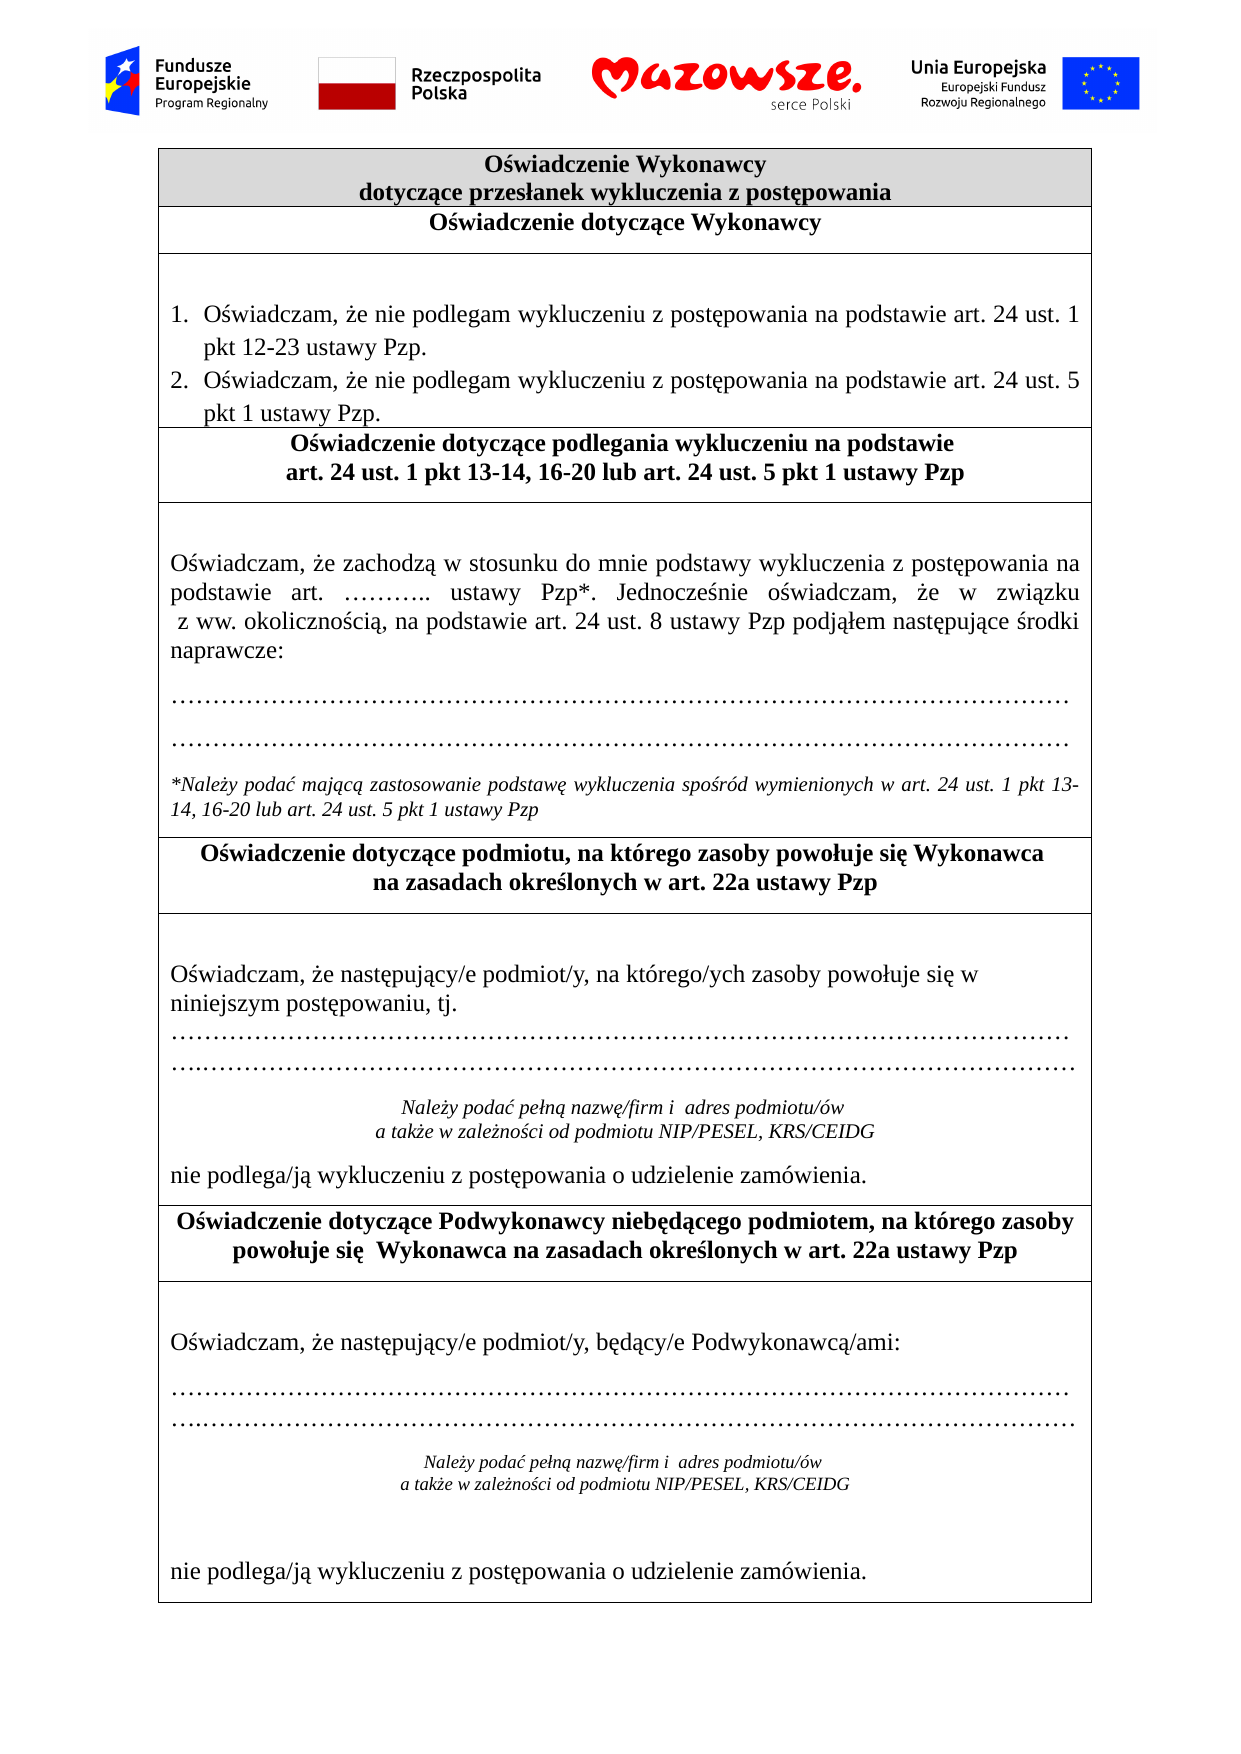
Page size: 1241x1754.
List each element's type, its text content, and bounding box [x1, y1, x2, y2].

table_cell Oświadczenie dotyczące Wykonawcy [159, 207, 1091, 253]
table_cell Oświadczam, że zachodzą w stosunku do mnie podstawy wykluczenia z postępowania na podstawie art. ……….. ustawy Pzp*. Jednocześnie oświadczam, że w związku z ww. okolicznością, na podstawie art. 24 ust. 8 ustawy Pzp podjąłem następujące środki naprawcze: ……………………………………………………………………………………………………………………………………………………………………………………………… *Należy podać mającą zastosowanie podstawę wykluczenia spośród wymienionych w art. 24 ust. 1 pkt 13-14, 16-20 lub art. 24 ust. 5 pkt 1 ustawy Pzp [159, 503, 1091, 837]
table_cell Oświadczam, że nie podlegam wykluczeniu z postępowania na podstawie art. 24 ust. 1 pkt 12-23 ustawy Pzp. Oświadczam, że nie podlegam wykluczeniu z postępowania na podstawie art. 24 ust. 5 pkt 1 ustawy Pzp. [159, 254, 1091, 427]
table_cell Oświadczam, że następujący/e podmiot/y, na którego/ych zasoby powołuje się w niniejszym postępowaniu, tj. ………………………………………………………………………………………………….…………………………………………………………………………………………… Należy podać pełną nazwę/firm i adres podmiotu/ów a także w zależności od podmiotu NIP/PESEL, KRS/CEIDG nie podlega/ją wykluczeniu z postępowania o udzielenie zamówienia. [159, 914, 1091, 1205]
picture [88, 28, 1157, 133]
table_cell Oświadczenie dotyczące Podwykonawcy niebędącego podmiotem, na którego zasoby powołuje się Wykonawca na zasadach określonych w art. 22a ustawy Pzp [159, 1206, 1091, 1281]
table_cell Oświadczenie dotyczące podmiotu, na którego zasoby powołuje się Wykonawca na zasadach określonych w art. 22a ustawy Pzp [159, 838, 1091, 912]
table_cell Oświadczenie dotyczące podlegania wykluczeniu na podstawie art. 24 ust. 1 pkt 13-14, 16-20 lub art. 24 ust. 5 pkt 1 ustawy Pzp [159, 428, 1091, 502]
table_cell Oświadczenie Wykonawcy dotyczące przesłanek wykluczenia z postępowania [159, 149, 1091, 206]
table_cell Oświadczam, że następujący/e podmiot/y, będący/e Podwykonawcą/ami: ………………………………………………………………………………………………….…………………………………………………………………………………………… Należy podać pełną nazwę/firm i adres podmiotu/ów a także w zależności od podmiotu NIP/PESEL, KRS/CEIDG nie podlega/ją wykluczeniu z postępowania o udzielenie zamówienia. [159, 1282, 1091, 1602]
